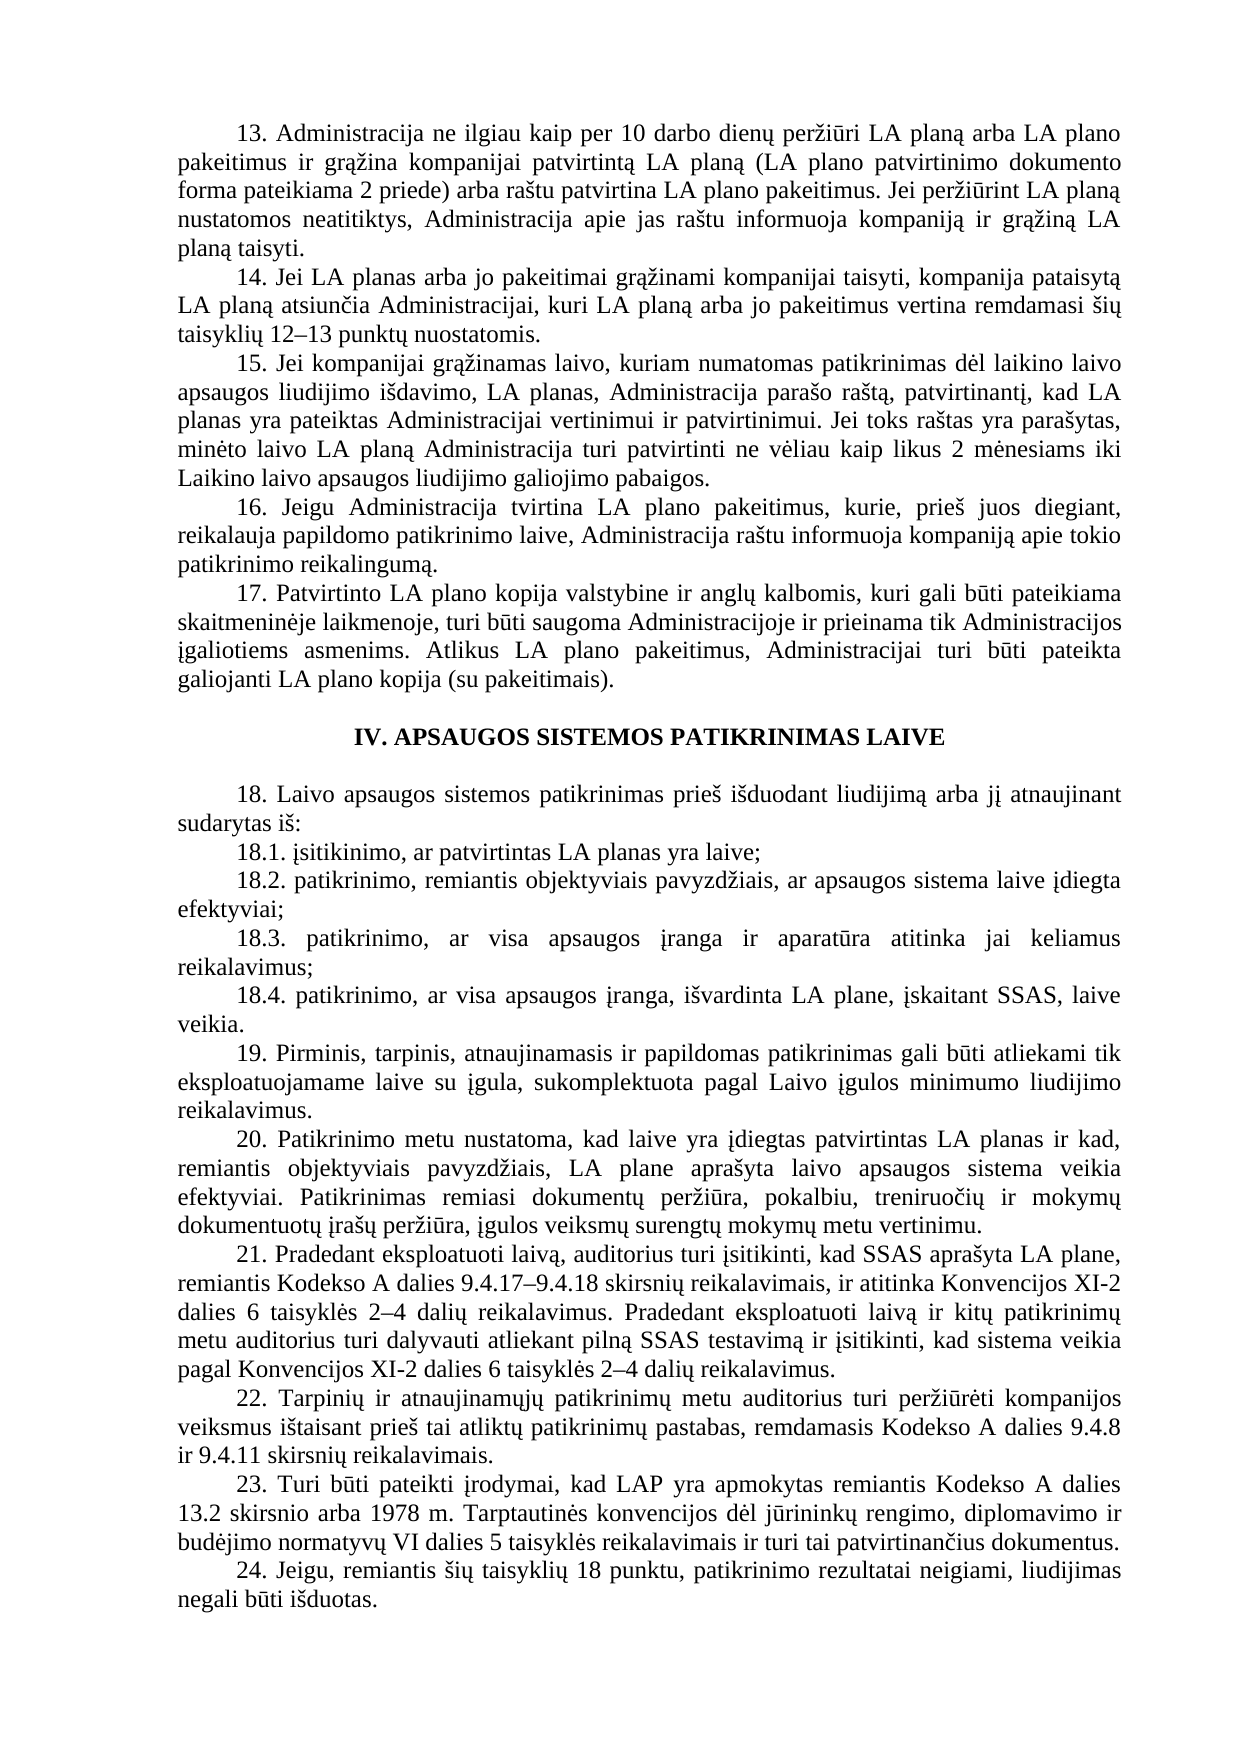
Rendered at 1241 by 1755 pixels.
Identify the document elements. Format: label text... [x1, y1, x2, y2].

text 18. Laivo apsaugos sistemos patikrinimas prieš išduodant liudijimą arba jį atnaujinant sudarytas iš: [177, 779, 1122, 837]
text 18.3. patikrinimo, ar visa apsaugos įranga ir aparatūra atitinka jai keliamus reikalavimus; [177, 923, 1122, 981]
text 13. Administracija ne ilgiau kaip per 10 darbo dienų peržiūri LA planą arba LA plano pakeitimus ir grąžina kompanijai patvirtintą LA planą (LA plano patvirtinimo dokumento forma pateikiama 2 priede) arba raštu patvirtina LA plano pakeitimus. Jei peržiūrint LA planą nustatomos neatitiktys, Administracija apie jas raštu informuoja kompaniją ir grąžiną LA planą taisyti. [177, 118, 1122, 262]
text 20. Patikrinimo metu nustatoma, kad laive yra įdiegtas patvirtintas LA planas ir kad, remiantis objektyviais pavyzdžiais, LA plane aprašyta laivo apsaugos sistema veikia efektyviai. Patikrinimas remiasi dokumentų peržiūra, pokalbiu, treniruočių ir mokymų dokumentuotų įrašų peržiūra, įgulos veiksmų surengtų mokymų metu vertinimu. [177, 1124, 1122, 1239]
text 19. Pirminis, tarpinis, atnaujinamasis ir papildomas patikrinimas gali būti atliekami tik eksploatuojamame laive su įgula, sukomplektuota pagal Laivo įgulos minimumo liudijimo reikalavimus. [177, 1038, 1122, 1124]
text 18.2. patikrinimo, remiantis objektyviais pavyzdžiais, ar apsaugos sistema laive įdiegta efektyviai; [177, 866, 1122, 923]
text 14. Jei LA planas arba jo pakeitimai grąžinami kompanijai taisyti, kompanija pataisytą LA planą atsiunčia Administracijai, kuri LA planą arba jo pakeitimus vertina remdamasi šių taisyklių 12–13 punktų nuostatomis. [177, 262, 1122, 348]
text 23. Turi būti pateikti įrodymai, kad LAP yra apmokytas remiantis Kodekso A dalies 13.2 skirsnio arba 1978 m. Tarptautinės konvencijos dėl jūrininkų rengimo, diplomavimo ir budėjimo normatyvų VI dalies 5 taisyklės reikalavimais ir turi tai patvirtinančius dokumentus. [177, 1469, 1122, 1556]
text 21. Pradedant eksploatuoti laivą, auditorius turi įsitikinti, kad SSAS aprašyta LA plane, remiantis Kodekso A dalies 9.4.17–9.4.18 skirsnių reikalavimais, ir atitinka Konvencijos XI-2 dalies 6 taisyklės 2–4 dalių reikalavimus. Pradedant eksploatuoti laivą ir kitų patikrinimų metu auditorius turi dalyvauti atliekant pilną SSAS testavimą ir įsitikinti, kad sistema veikia pagal Konvencijos XI-2 dalies 6 taisyklės 2–4 dalių reikalavimus. [177, 1239, 1122, 1383]
text 24. Jeigu, remiantis šių taisyklių 18 punktu, patikrinimo rezultatai neigiami, liudijimas negali būti išduotas. [177, 1556, 1122, 1613]
text 22. Tarpinių ir atnaujinamųjų patikrinimų metu auditorius turi peržiūrėti kompanijos veiksmus ištaisant prieš tai atliktų patikrinimų pastabas, remdamasis Kodekso A dalies 9.4.8 ir 9.4.11 skirsnių reikalavimais. [177, 1383, 1122, 1469]
text 16. Jeigu Administracija tvirtina LA plano pakeitimus, kurie, prieš juos diegiant, reikalauja papildomo patikrinimo laive, Administracija raštu informuoja kompaniją apie tokio patikrinimo reikalingumą. [177, 492, 1122, 578]
text 18.1. įsitikinimo, ar patvirtintas LA planas yra laive; [177, 837, 1122, 866]
text 18.4. patikrinimo, ar visa apsaugos įranga, išvardinta LA plane, įskaitant SSAS, laive veikia. [177, 981, 1122, 1038]
text 15. Jei kompanijai grąžinamas laivo, kuriam numatomas patikrinimas dėl laikino laivo apsaugos liudijimo išdavimo, LA planas, Administracija parašo raštą, patvirtinantį, kad LA planas yra pateiktas Administracijai vertinimui ir patvirtinimui. Jei toks raštas yra parašytas, minėto laivo LA planą Administracija turi patvirtinti ne vėliau kaip likus 2 mėnesiams iki Laikino laivo apsaugos liudijimo galiojimo pabaigos. [177, 348, 1122, 492]
text IV. APSAUGOS SISTEMOS PATIKRINIMAS LAIVE [177, 722, 1122, 751]
text 17. Patvirtinto LA plano kopija valstybine ir anglų kalbomis, kuri gali būti pateikiama skaitmeninėje laikmenoje, turi būti saugoma Administracijoje ir prieinama tik Administracijos įgaliotiems asmenims. Atlikus LA plano pakeitimus, Administracijai turi būti pateikta galiojanti LA plano kopija (su pakeitimais). [177, 578, 1122, 693]
